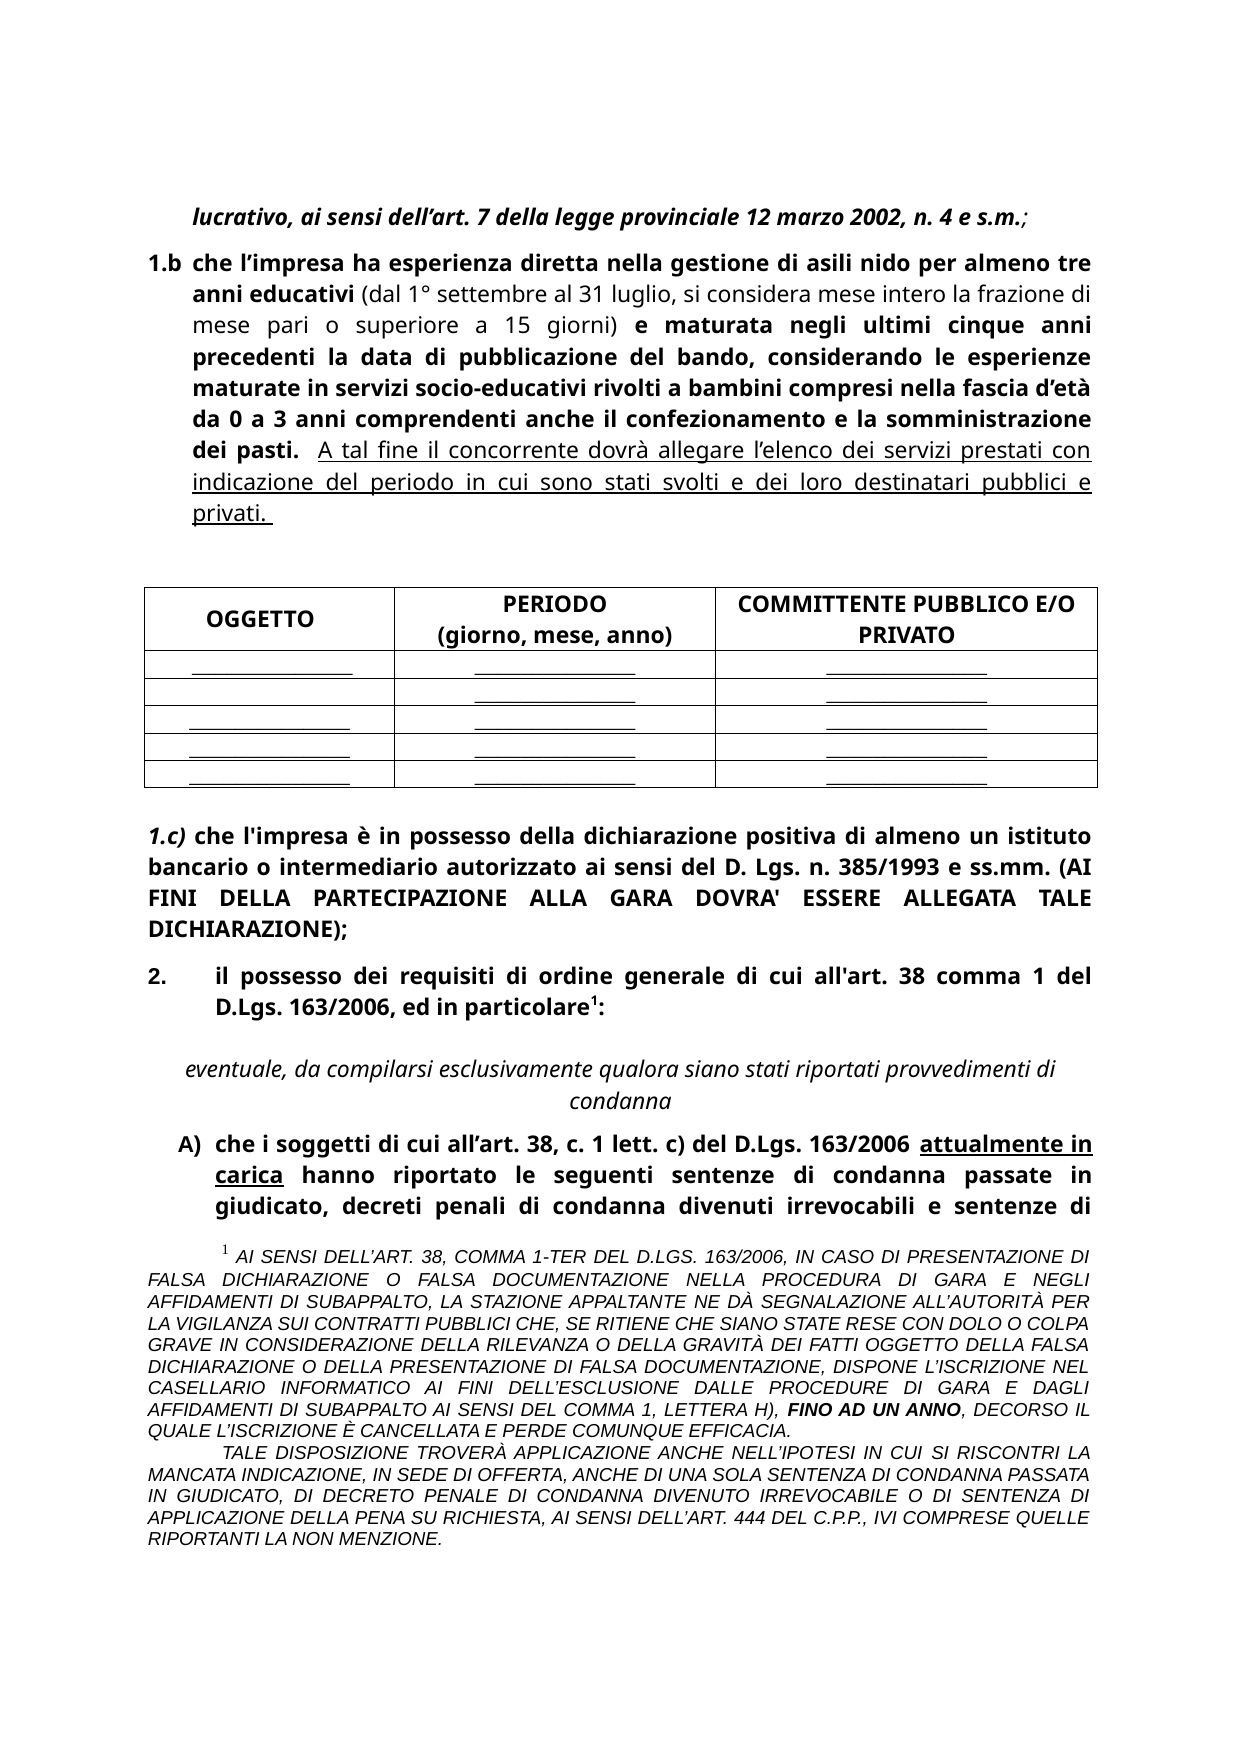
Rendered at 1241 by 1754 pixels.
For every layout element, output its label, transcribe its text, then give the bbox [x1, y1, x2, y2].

table_cell [145, 679, 394, 705]
table_header COMMITTENTE PUBBLICO E/O PRIVATO [716, 588, 1097, 650]
text eventuale, da compilarsi esclusivamente qualora siano stati riportati provvedimenti di condanna [151, 1053, 1092, 1116]
table_cell ______________ [145, 706, 394, 732]
table_cell ______________ [145, 734, 394, 760]
table_cell ______________ [395, 761, 715, 787]
table_cell ______________ [716, 651, 1097, 678]
table_cell ______________ [395, 706, 715, 732]
list lucrativo, ai sensi dell’art. 7 della legge provinciale 12 marzo 2002, n. 4 e s.m.; [148, 201, 1092, 232]
list che i soggetti di cui all’art. 38, c. 1 lett. c) del D.Lgs. 163/2006 attualmente in carica hanno riportato le seguenti sentenze di condanna passate in giudicato, decreti penali di condanna divenuti irrevocabili e sentenze di [177, 1128, 1092, 1221]
table_cell ______________ [716, 734, 1097, 760]
table_cell ______________ [145, 761, 394, 787]
table_cell ______________ [395, 679, 715, 705]
table_cell ______________ [395, 734, 715, 760]
table_cell ______________ [716, 679, 1097, 705]
list 1.c) che l'impresa è in possesso della dichiarazione positiva di almeno un istituto bancario o intermediario autorizzato ai sensi del D. Lgs. n. 385/1993 e ss.mm. (AI FINI DELLA PARTECIPAZIONE ALLA GARA DOVRA' ESSERE ALLEGATA TALE DICHIARAZIONE); [148, 819, 1092, 944]
table_header OGGETTO [145, 588, 394, 650]
table_header PERIODO (giorno, mese, anno) [395, 588, 715, 650]
list AI SENSI DELL’ART. 38, COMMA 1-TER DEL D.LGS. 163/2006, IN CASO DI PRESENTAZIONE DI FALSA DICHIARAZIONE O FALSA DOCUMENTAZIONE NELLA PROCEDURA DI GARA E NEGLI AFFIDAMENTI DI SUBAPPALTO, LA STAZIONE APPALTANTE NE DÀ SEGNALAZIONE ALL’AUTORITÀ PER LA VIGILANZA SUI CONTRATTI PUBBLICI CHE, SE RITIENE CHE SIANO STATE RESE CON DOLO O COLPA GRAVE IN CONSIDERAZIONE DELLA RILEVANZA O DELLA GRAVITÀ DEI FATTI OGGETTO DELLA FALSA DICHIARAZIONE O DELLA PRESENTAZIONE DI FALSA DOCUMENTAZIONE, DISPONE L’ISCRIZIONE NEL CASELLARIO INFORMATICO AI FINI DELL’ESCLUSIONE DALLE PROCEDURE DI GARA E DAGLI AFFIDAMENTI DI SUBAPPALTO AI SENSI DEL COMMA 1, LETTERA H), FINO AD UN ANNO, DECORSO IL QUALE L’ISCRIZIONE È CANCELLATA E PERDE COMUNQUE EFFICACIA. [148, 1241, 1092, 1442]
list TALE DISPOSIZIONE TROVERÀ APPLICAZIONE ANCHE NELL’IPOTESI IN CUI SI RISCONTRI LA MANCATA INDICAZIONE, IN SEDE DI OFFERTA, ANCHE DI UNA SOLA SENTENZA DI CONDANNA PASSATA IN GIUDICATO, DI DECRETO PENALE DI CONDANNA DIVENUTO IRREVOCABILE O DI SENTENZA DI APPLICAZIONE DELLA PENA SU RICHIESTA, AI SENSI DELL’ART. 444 DEL C.P.P., IVI COMPRESE QUELLE RIPORTANTI LA NON MENZIONE. [148, 1442, 1092, 1549]
table_cell ______________ [395, 651, 715, 678]
list 1.b che l’impresa ha esperienza diretta nella gestione di asili nido per almeno tre anni educativi (dal 1° settembre al 31 luglio, si considera mese intero la frazione di mese pari o superiore a 15 giorni) e maturata negli ultimi cinque anni precedenti la data di pubblicazione del bando, considerando le esperienze maturate in servizi socio-educativi rivolti a bambini compresi nella fascia d’età da 0 a 3 anni comprendenti anche il confezionamento e la somministrazione dei pasti. A tal fine il concorrente dovrà allegare l’elenco dei servizi prestati con indicazione del periodo in cui sono stati svolti e dei loro destinatari pubblici e privati. [148, 247, 1092, 528]
list il possesso dei requisiti di ordine generale di cui all'art. 38 comma 1 del D.Lgs. 163/2006, ed in particolare: [148, 959, 1092, 1022]
table_cell ______________ [716, 761, 1097, 787]
table_cell ______________ [716, 706, 1097, 732]
table_cell ______________ [145, 651, 394, 678]
